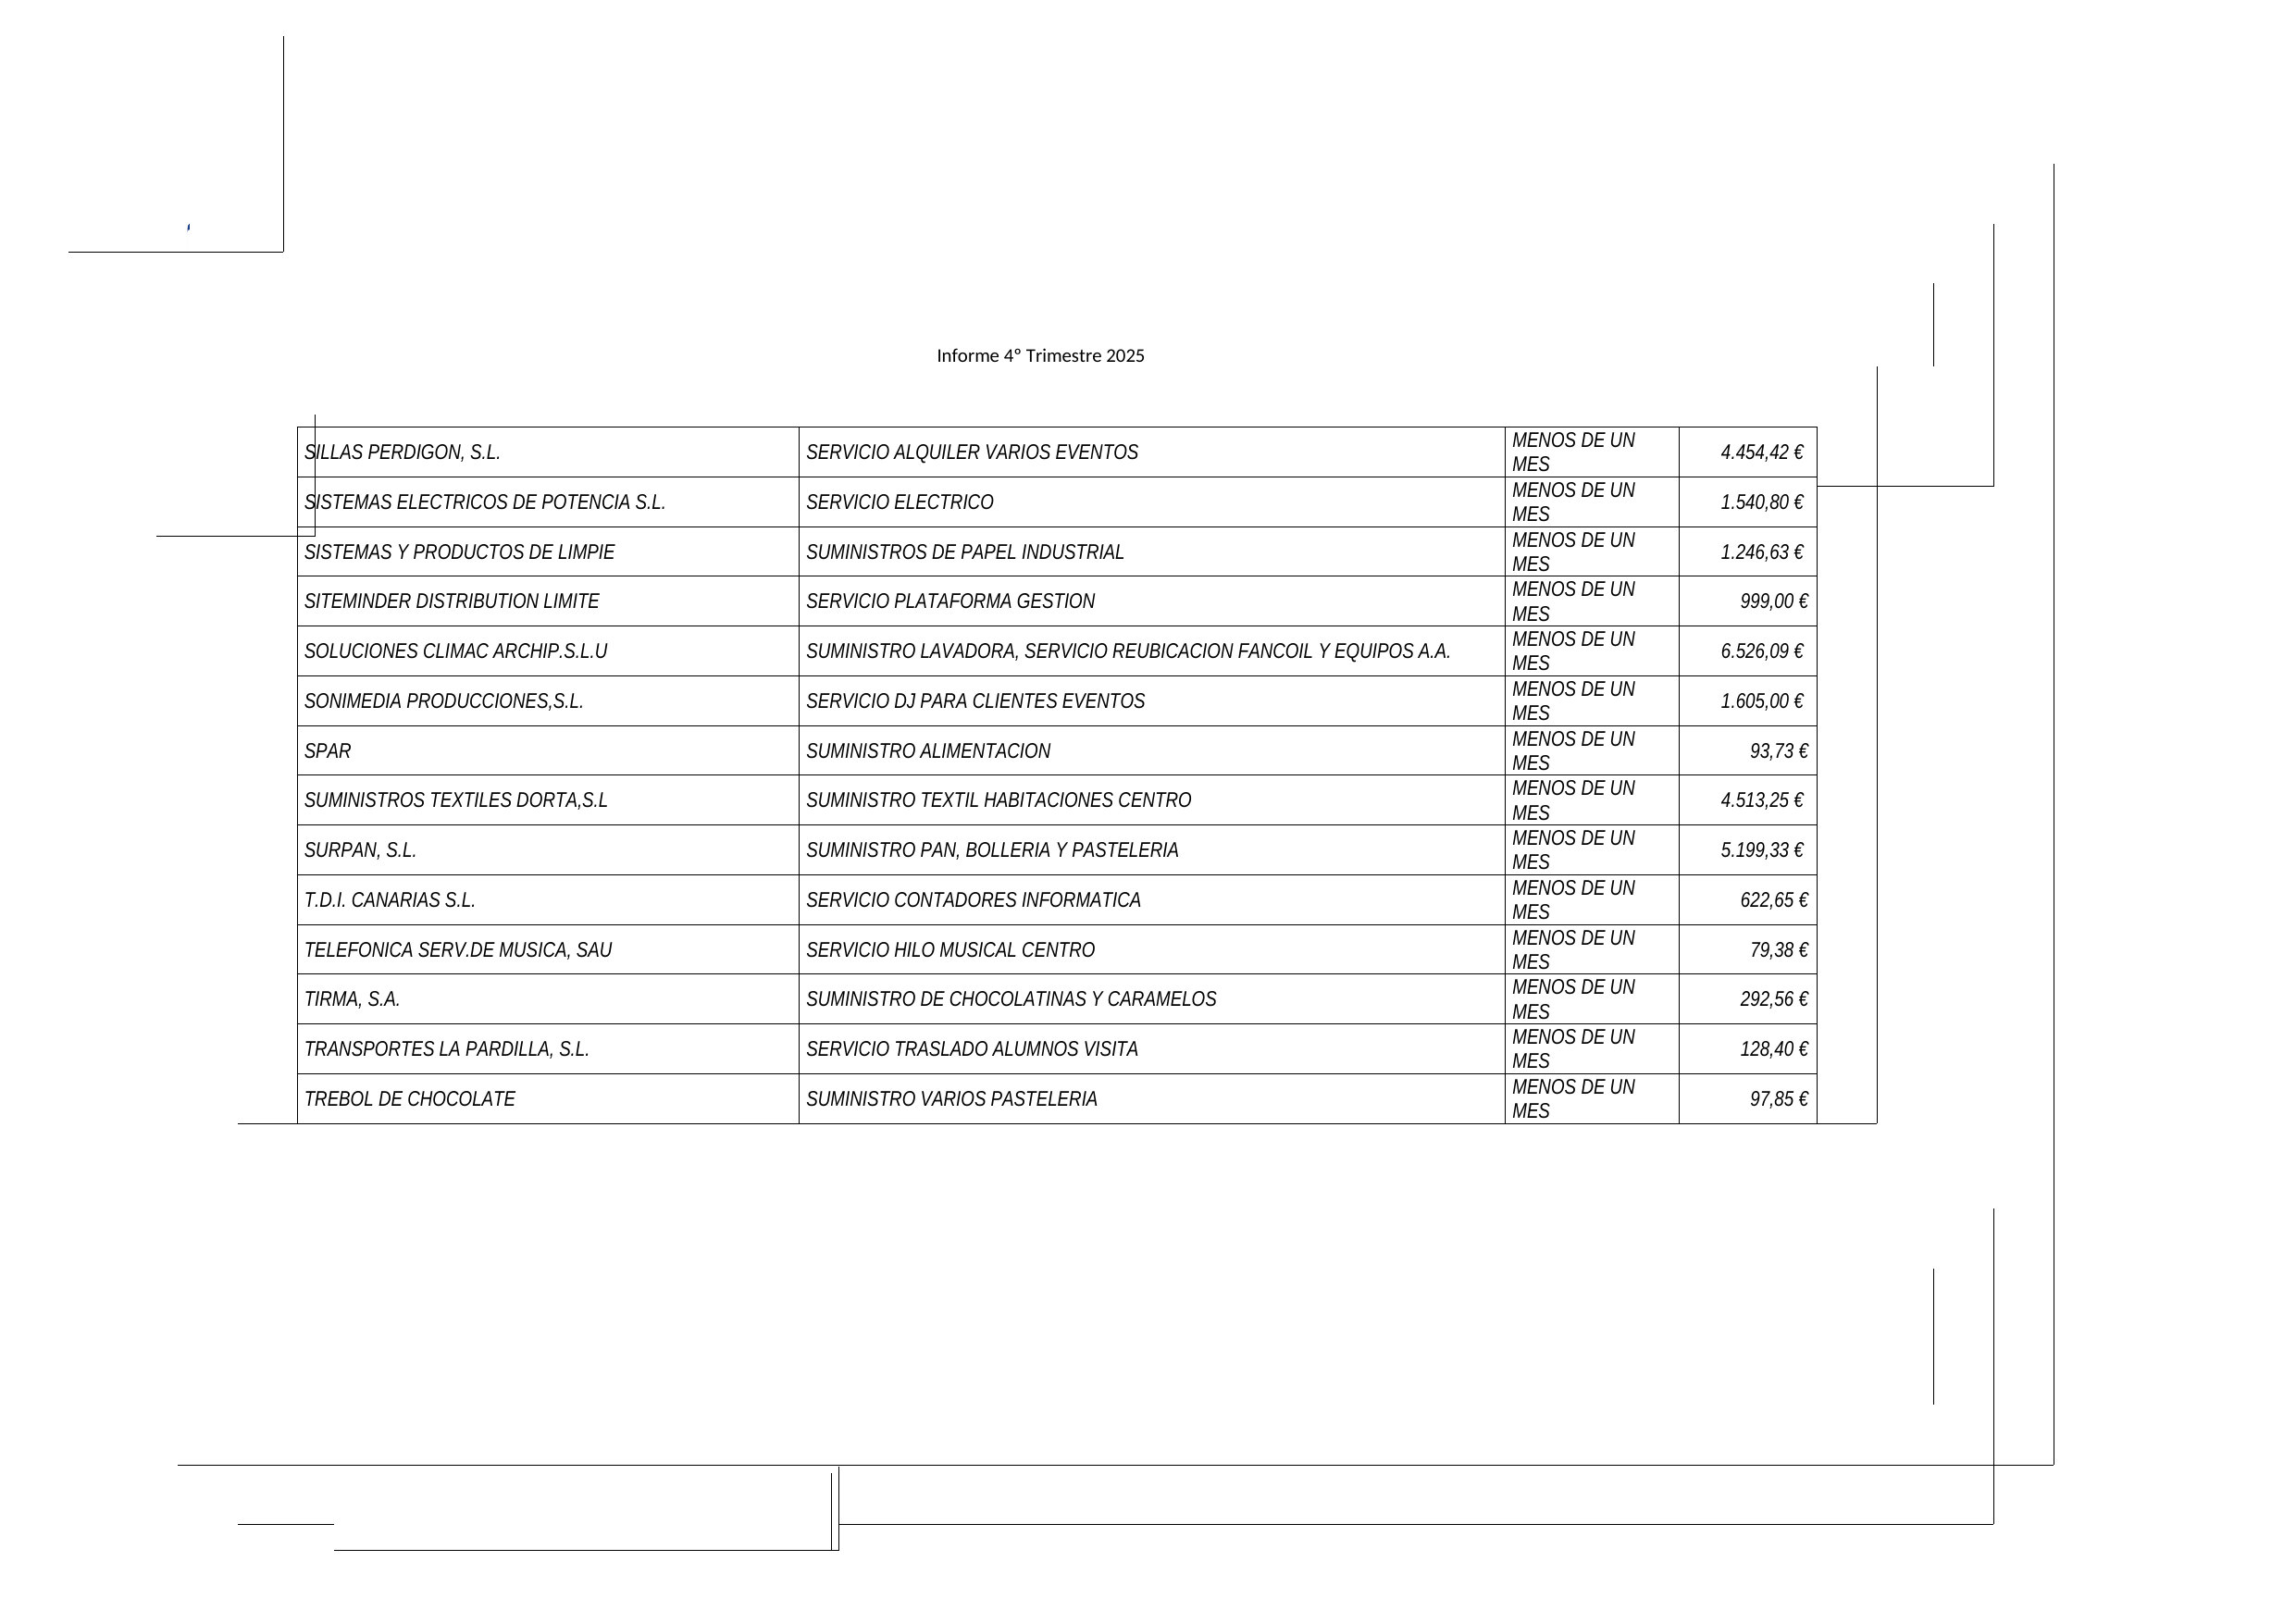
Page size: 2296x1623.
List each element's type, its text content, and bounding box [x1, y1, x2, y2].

table_cell MENOS DE UN MES [1506, 527, 1679, 576]
table_cell SERVICIO DJ PARA CLIENTES EVENTOS [800, 676, 1505, 725]
table_cell 5.199,33 € [1680, 825, 1817, 874]
table_cell MENOS DE UN MES [1506, 775, 1679, 824]
table_cell MENOS DE UN MES [1506, 825, 1679, 874]
table_cell 97,85 € [1680, 1074, 1817, 1122]
table_cell 6.526,09 € [1680, 626, 1817, 675]
table_cell TRANSPORTES LA PARDILLA, S.L. [298, 1024, 799, 1073]
table_cell TIRMA, S.A. [298, 974, 799, 1023]
table_cell 622,65 € [1680, 875, 1817, 923]
table_cell MENOS DE UN MES [1506, 875, 1679, 923]
table_cell MENOS DE UN MES [1506, 925, 1679, 973]
table_cell SILLAS PERDIGON, S.L. [316, 427, 799, 477]
table_cell MENOS DE UN MES [1506, 477, 1679, 526]
table_cell SUMINISTROS TEXTILES DORTA,S.L [298, 775, 799, 824]
table_cell SERVICIO ALQUILER VARIOS EVENTOS [800, 427, 1505, 477]
table_cell 1.540,80 € [1680, 477, 1817, 526]
table_cell 128,40 € [1680, 1024, 1817, 1073]
table_cell SERVICIO TRASLADO ALUMNOS VISITA [800, 1024, 1505, 1073]
table_cell SONIMEDIA PRODUCCIONES,S.L. [298, 676, 799, 725]
table_cell SUMINISTRO DE CHOCOLATINAS Y CARAMELOS [800, 974, 1505, 1023]
table_cell SERVICIO HILO MUSICAL CENTRO [800, 925, 1505, 973]
table_cell MENOS DE UN MES [1506, 626, 1679, 675]
table_cell 4.513,25 € [1680, 775, 1817, 824]
table_cell 1.246,63 € [1680, 527, 1817, 576]
table_cell T.D.I. CANARIAS S.L. [298, 875, 799, 923]
table_cell SUMINISTRO TEXTIL HABITACIONES CENTRO [800, 775, 1505, 824]
table_cell SERVICIO PLATAFORMA GESTION [800, 576, 1505, 626]
table_cell SISTEMAS ELECTRICOS DE POTENCIA S.L. [316, 477, 799, 526]
table_cell 292,56 € [1680, 974, 1817, 1023]
table_cell SUMINISTRO ALIMENTACION [800, 726, 1505, 774]
table_cell SURPAN, S.L. [298, 825, 799, 874]
table_cell 999,00 € [1680, 576, 1817, 626]
table_cell MENOS DE UN MES [1506, 427, 1679, 477]
table_cell TREBOL DE CHOCOLATE [298, 1074, 799, 1122]
table_cell SERVICIO CONTADORES INFORMATICA [800, 875, 1505, 923]
table_cell SUMINISTROS DE PAPEL INDUSTRIAL [800, 527, 1505, 576]
table_cell 1.605,00 € [1680, 676, 1817, 725]
table_cell MENOS DE UN MES [1506, 1074, 1679, 1122]
table_cell SUMINISTRO PAN, BOLLERIA Y PASTELERIA [800, 825, 1505, 874]
table_cell MENOS DE UN MES [1506, 1024, 1679, 1073]
table_cell MENOS DE UN MES [1506, 974, 1679, 1023]
table_cell MENOS DE UN MES [1506, 726, 1679, 774]
table_cell SOLUCIONES CLIMAC ARCHIP.S.L.U [298, 626, 799, 675]
table_cell 4.454,42 € [1680, 427, 1817, 477]
table_cell SERVICIO ELECTRICO [800, 477, 1505, 526]
table_cell 93,73 € [1680, 726, 1817, 774]
table_cell SITEMINDER DISTRIBUTION LIMITE [298, 576, 799, 626]
table_cell SPAR [298, 726, 799, 774]
table_cell MENOS DE UN MES [1506, 676, 1679, 725]
table_cell SUMINISTRO VARIOS PASTELERIA [800, 1074, 1505, 1122]
table_cell SISTEMAS Y PRODUCTOS DE LIMPIE [298, 527, 799, 576]
table_cell TELEFONICA SERV.DE MUSICA, SAU [298, 925, 799, 973]
table_cell MENOS DE UN MES [1506, 576, 1679, 626]
table_cell SUMINISTRO LAVADORA, SERVICIO REUBICACION FANCOIL Y EQUIPOS A.A. [800, 626, 1505, 675]
table_cell 79,38 € [1680, 925, 1817, 973]
